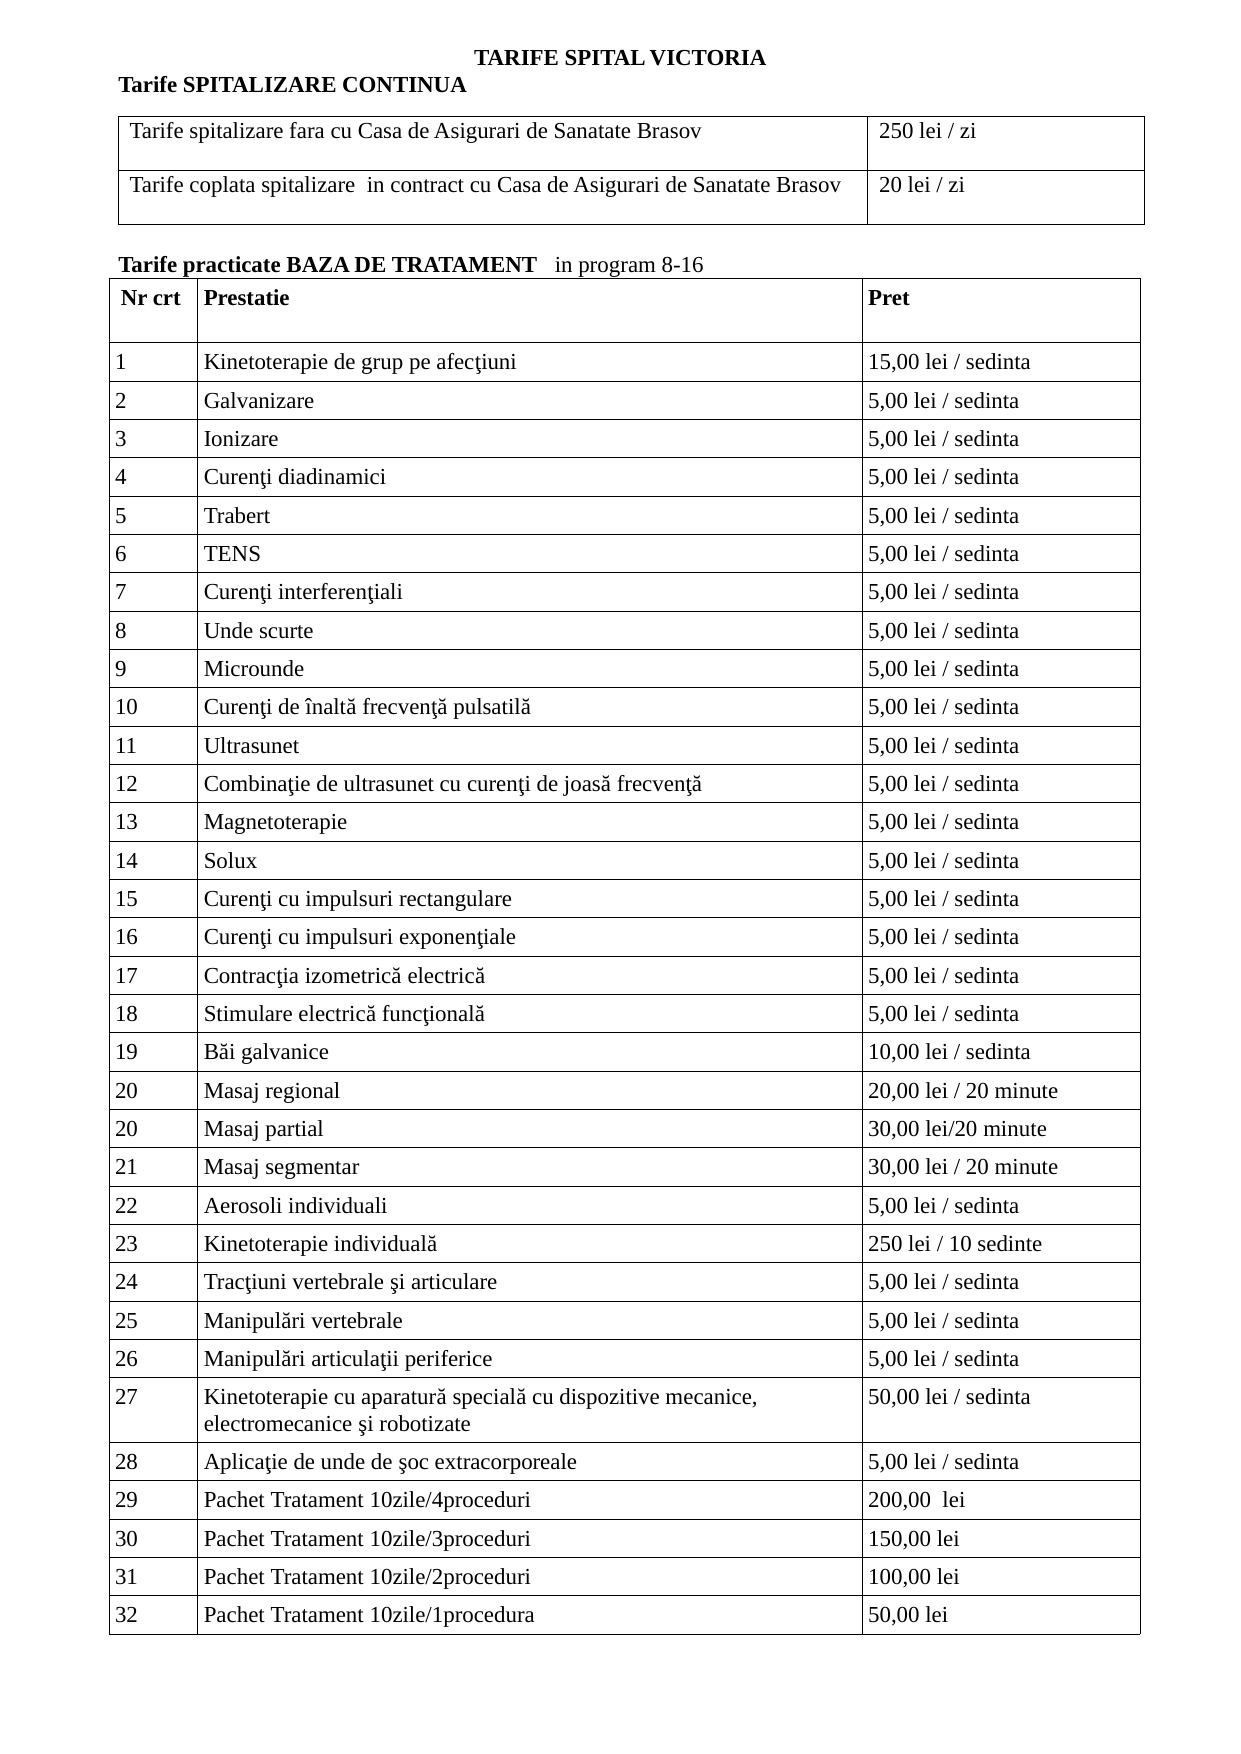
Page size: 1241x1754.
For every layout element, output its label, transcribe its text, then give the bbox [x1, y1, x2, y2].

table_cell 23 [110, 1225, 197, 1262]
table_header Tarife spitalizare fara cu Casa de Asigurari de Sanatate Brasov [119, 117, 867, 170]
table_cell Microunde [198, 650, 862, 687]
table_cell 26 [110, 1340, 197, 1377]
table_cell 31 [110, 1558, 197, 1595]
table_cell Pachet Tratament 10zile/1procedura [198, 1596, 862, 1633]
table_cell 20,00 lei / 20 minute [863, 1072, 1140, 1109]
table_cell Manipulări vertebrale [198, 1302, 862, 1339]
table_cell Kinetoterapie cu aparatură specială cu dispozitive mecanice, electromecanice şi robotizate [198, 1378, 862, 1442]
table_cell Curenţi cu impulsuri exponenţiale [198, 918, 862, 956]
table_cell 50,00 lei [863, 1596, 1140, 1633]
table_cell 20 [110, 1072, 197, 1109]
table_cell 100,00 lei [863, 1558, 1140, 1595]
table_cell Combinaţie de ultrasunet cu curenţi de joasă frecvenţă [198, 765, 862, 802]
table_cell 5,00 lei / sedinta [863, 765, 1140, 802]
table_cell Ultrasunet [198, 727, 862, 764]
table_cell 5,00 lei / sedinta [863, 650, 1140, 687]
table_cell 5,00 lei / sedinta [863, 727, 1140, 764]
table_cell TENS [198, 535, 862, 572]
table_cell Pachet Tratament 10zile/2proceduri [198, 1558, 862, 1595]
table_cell 5,00 lei / sedinta [863, 842, 1140, 879]
table_cell Pachet Tratament 10zile/3proceduri [198, 1520, 862, 1557]
table_cell 2 [110, 382, 197, 419]
table_cell 5,00 lei / sedinta [863, 420, 1140, 457]
table_cell 7 [110, 573, 197, 611]
table_cell 5,00 lei / sedinta [863, 803, 1140, 841]
table_cell 5,00 lei / sedinta [863, 957, 1140, 994]
table_cell 20 [110, 1110, 197, 1147]
table_cell 30 [110, 1520, 197, 1557]
table_cell 29 [110, 1481, 197, 1518]
table_cell Pachet Tratament 10zile/4proceduri [198, 1481, 862, 1518]
table_cell 5 [110, 497, 197, 534]
table_header Nr crt [110, 279, 197, 342]
table_cell 6 [110, 535, 197, 572]
table_cell Aerosoli individuali [198, 1187, 862, 1224]
table_cell 50,00 lei / sedinta [863, 1378, 1140, 1442]
table_cell 21 [110, 1148, 197, 1186]
table_cell Kinetoterapie individuală [198, 1225, 862, 1262]
table_cell 30,00 lei/20 minute [863, 1110, 1140, 1147]
table_cell 5,00 lei / sedinta [863, 497, 1140, 534]
table_cell Curenţi interferenţiali [198, 573, 862, 611]
table_cell Solux [198, 842, 862, 879]
table_cell 16 [110, 918, 197, 956]
table_cell Galvanizare [198, 382, 862, 419]
table_cell 200,00 lei [863, 1481, 1140, 1518]
table_cell Curenţi diadinamici [198, 458, 862, 496]
text Tarife SPITALIZARE CONTINUA [118, 71, 1122, 97]
table_cell Ionizare [198, 420, 862, 457]
table_cell 5,00 lei / sedinta [863, 458, 1140, 496]
table_header Pret [863, 279, 1140, 342]
table_cell Kinetoterapie de grup pe afecţiuni [198, 343, 862, 381]
table_cell 1 [110, 343, 197, 381]
table_cell 22 [110, 1187, 197, 1224]
table_cell 25 [110, 1302, 197, 1339]
table_cell Masaj partial [198, 1110, 862, 1147]
table_cell 5,00 lei / sedinta [863, 1443, 1140, 1480]
table_cell 17 [110, 957, 197, 994]
table_cell Stimulare electrică funcţională [198, 995, 862, 1032]
table_cell 28 [110, 1443, 197, 1480]
table_cell 9 [110, 650, 197, 687]
table_cell Aplicaţie de unde de şoc extracorporeale [198, 1443, 862, 1480]
table_cell 27 [110, 1378, 197, 1442]
table_cell 13 [110, 803, 197, 841]
table_cell 5,00 lei / sedinta [863, 1302, 1140, 1339]
table_cell Masaj regional [198, 1072, 862, 1109]
table_cell 24 [110, 1263, 197, 1301]
table_cell 14 [110, 842, 197, 879]
table_cell Masaj segmentar [198, 1148, 862, 1186]
table_cell 10 [110, 688, 197, 726]
table_cell 5,00 lei / sedinta [863, 612, 1140, 649]
table_cell 5,00 lei / sedinta [863, 382, 1140, 419]
table_cell 11 [110, 727, 197, 764]
table_header 250 lei / zi [868, 117, 1144, 170]
table_cell Trabert [198, 497, 862, 534]
table_cell 4 [110, 458, 197, 496]
table_cell 18 [110, 995, 197, 1032]
table_cell 5,00 lei / sedinta [863, 1263, 1140, 1301]
table_cell Manipulări articulaţii periferice [198, 1340, 862, 1377]
table_cell Curenţi cu impulsuri rectangulare [198, 880, 862, 917]
table_cell Contracţia izometrică electrică [198, 957, 862, 994]
table_cell 8 [110, 612, 197, 649]
table_cell 5,00 lei / sedinta [863, 995, 1140, 1032]
table_cell 19 [110, 1033, 197, 1071]
table_cell Băi galvanice [198, 1033, 862, 1071]
table_cell 250 lei / 10 sedinte [863, 1225, 1140, 1262]
table_cell Tracţiuni vertebrale şi articulare [198, 1263, 862, 1301]
table_cell 30,00 lei / 20 minute [863, 1148, 1140, 1186]
table_cell 15,00 lei / sedinta [863, 343, 1140, 381]
table_cell 10,00 lei / sedinta [863, 1033, 1140, 1071]
table_cell 20 lei / zi [868, 171, 1144, 224]
table_cell Magnetoterapie [198, 803, 862, 841]
table_cell 5,00 lei / sedinta [863, 573, 1140, 611]
table_cell 5,00 lei / sedinta [863, 688, 1140, 726]
table_cell 5,00 lei / sedinta [863, 1340, 1140, 1377]
table_cell Curenţi de înaltă frecvenţă pulsatilă [198, 688, 862, 726]
table_cell 32 [110, 1596, 197, 1633]
table_cell 5,00 lei / sedinta [863, 918, 1140, 956]
table_cell 5,00 lei / sedinta [863, 880, 1140, 917]
table_header Prestatie [198, 279, 862, 342]
table_cell Tarife coplata spitalizare in contract cu Casa de Asigurari de Sanatate Brasov [119, 171, 867, 224]
table_cell 15 [110, 880, 197, 917]
text TARIFE SPITAL VICTORIA [118, 44, 1122, 71]
table_cell 150,00 lei [863, 1520, 1140, 1557]
text Tarife practicate BAZA DE TRATAMENT in program 8-16 [118, 251, 1122, 277]
table_cell 5,00 lei / sedinta [863, 535, 1140, 572]
table_cell 5,00 lei / sedinta [863, 1187, 1140, 1224]
table_cell Unde scurte [198, 612, 862, 649]
table_cell 12 [110, 765, 197, 802]
table_cell 3 [110, 420, 197, 457]
